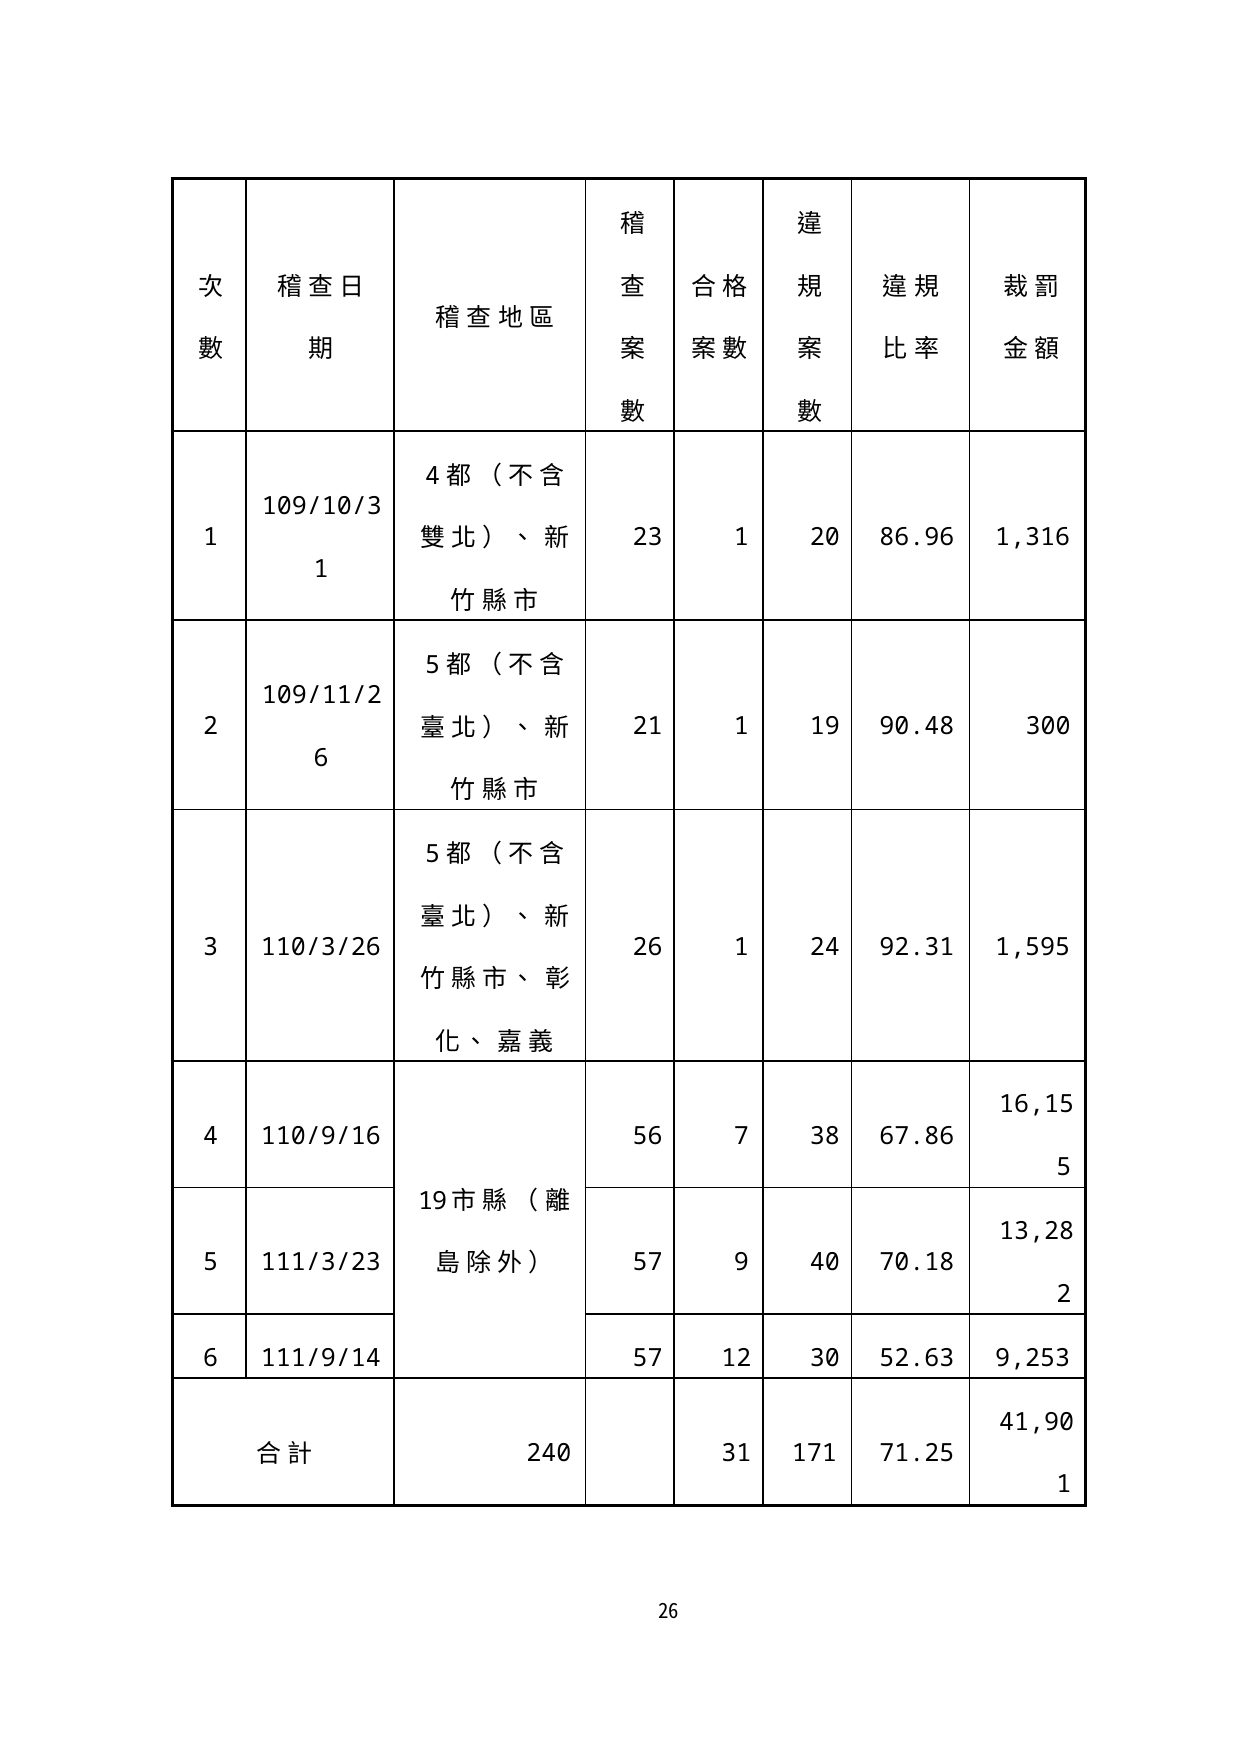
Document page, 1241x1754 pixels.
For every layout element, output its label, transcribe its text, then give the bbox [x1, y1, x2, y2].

table_cell 16,155 [970, 1062, 1084, 1187]
table_cell 70.18 [852, 1188, 969, 1313]
table_header 違規 比率 [852, 180, 969, 430]
table_cell 4 [174, 1062, 245, 1187]
table_cell 19市縣（離島除外） [395, 1062, 585, 1377]
table_cell 1,595 [970, 810, 1084, 1060]
table_header 次數 [174, 180, 245, 430]
table_cell 300 [970, 621, 1084, 808]
table_cell 240 [395, 1379, 585, 1504]
table_cell 6 [174, 1315, 245, 1377]
table_header 稽查日期 [247, 180, 393, 430]
table_cell 38 [764, 1062, 851, 1187]
table_cell 110/9/16 [247, 1062, 393, 1187]
table_cell [586, 1379, 673, 1504]
table_cell 12 [675, 1315, 762, 1377]
table_cell 90.48 [852, 621, 969, 808]
table_cell 26 [586, 810, 673, 1060]
table_header 裁罰金額 [970, 180, 1084, 430]
table_cell 9,253 [970, 1315, 1084, 1377]
table_cell 24 [764, 810, 851, 1060]
table_cell 41,901 [970, 1379, 1084, 1504]
table_cell 40 [764, 1188, 851, 1313]
table_header 違規 案數 [764, 180, 851, 430]
table_cell 2 [174, 621, 245, 808]
table_cell 5都（不含臺北）、新竹縣市、彰化、嘉義 [395, 810, 585, 1060]
table_cell 71.25 [852, 1379, 969, 1504]
table_cell 9 [675, 1188, 762, 1313]
table_cell 23 [586, 432, 673, 619]
table_cell 67.86 [852, 1062, 969, 1187]
table_cell 109/11/26 [247, 621, 393, 808]
table_cell 52.63 [852, 1315, 969, 1377]
table_header 合格案數 [675, 180, 762, 430]
table_cell 1 [675, 432, 762, 619]
table_cell 30 [764, 1315, 851, 1377]
table_header 稽查案數 [586, 180, 673, 430]
table_cell 4都（不含雙北）、新竹縣市 [395, 432, 585, 619]
table_cell 合計 [174, 1379, 393, 1504]
table_cell 1,316 [970, 432, 1084, 619]
table_cell 13,282 [970, 1188, 1084, 1313]
table_header 稽查地區 [395, 180, 585, 430]
table_cell 56 [586, 1062, 673, 1187]
table_cell 92.31 [852, 810, 969, 1060]
table_cell 7 [675, 1062, 762, 1187]
table_cell 5 [174, 1188, 245, 1313]
table_cell 171 [764, 1379, 851, 1504]
table_cell 111/3/23 [247, 1188, 393, 1313]
table_cell 57 [586, 1188, 673, 1313]
table_cell 86.96 [852, 432, 969, 619]
table_cell 111/9/14 [247, 1315, 393, 1377]
table_cell 1 [675, 621, 762, 808]
table_cell 31 [675, 1379, 762, 1504]
table_cell 1 [174, 432, 245, 619]
table_cell 21 [586, 621, 673, 808]
table_cell 1 [675, 810, 762, 1060]
table_cell 5都（不含臺北）、新竹縣市 [395, 621, 585, 808]
table_cell 20 [764, 432, 851, 619]
table_cell 3 [174, 810, 245, 1060]
table_cell 19 [764, 621, 851, 808]
table_cell 110/3/26 [247, 810, 393, 1060]
table_cell 57 [586, 1315, 673, 1377]
table_cell 109/10/31 [247, 432, 393, 619]
